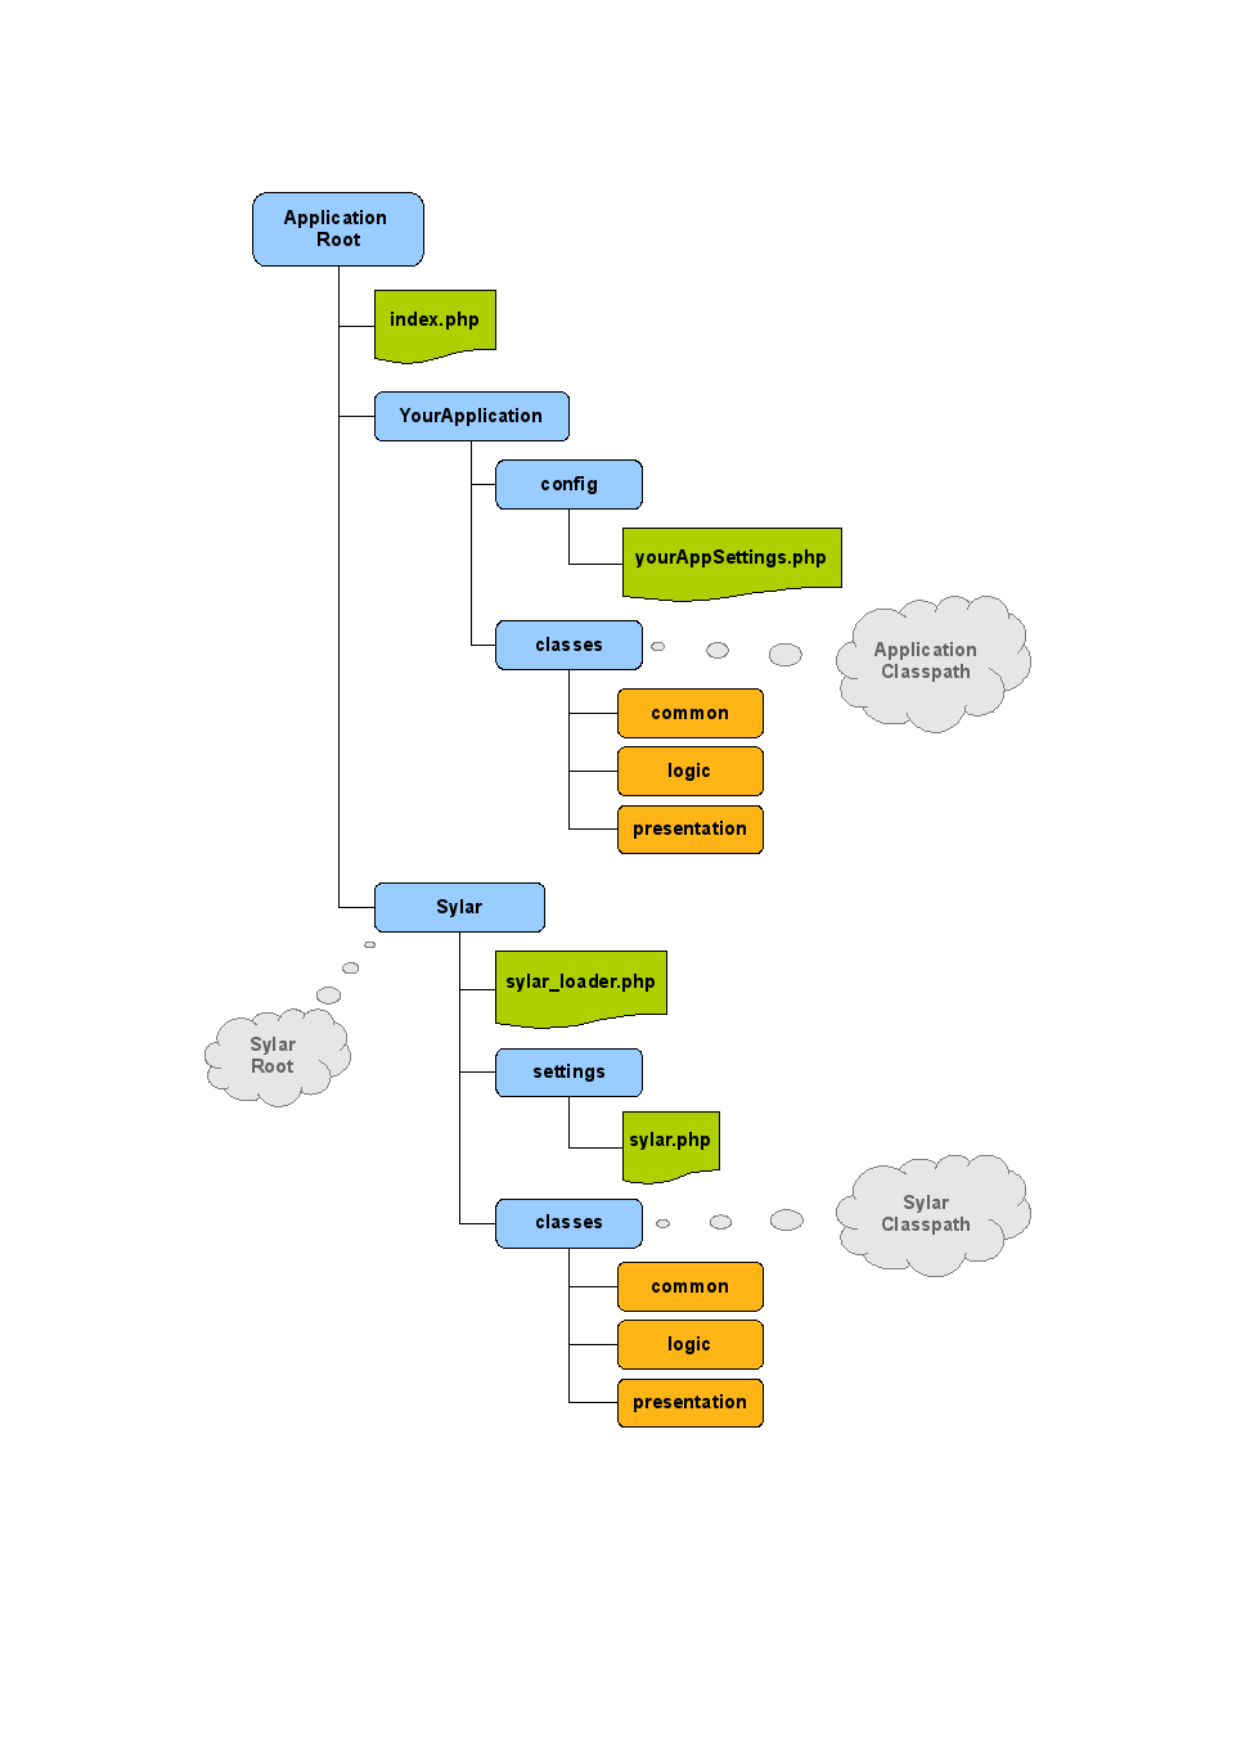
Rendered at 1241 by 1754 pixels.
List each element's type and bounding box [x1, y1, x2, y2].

picture [197, 178, 1043, 1438]
